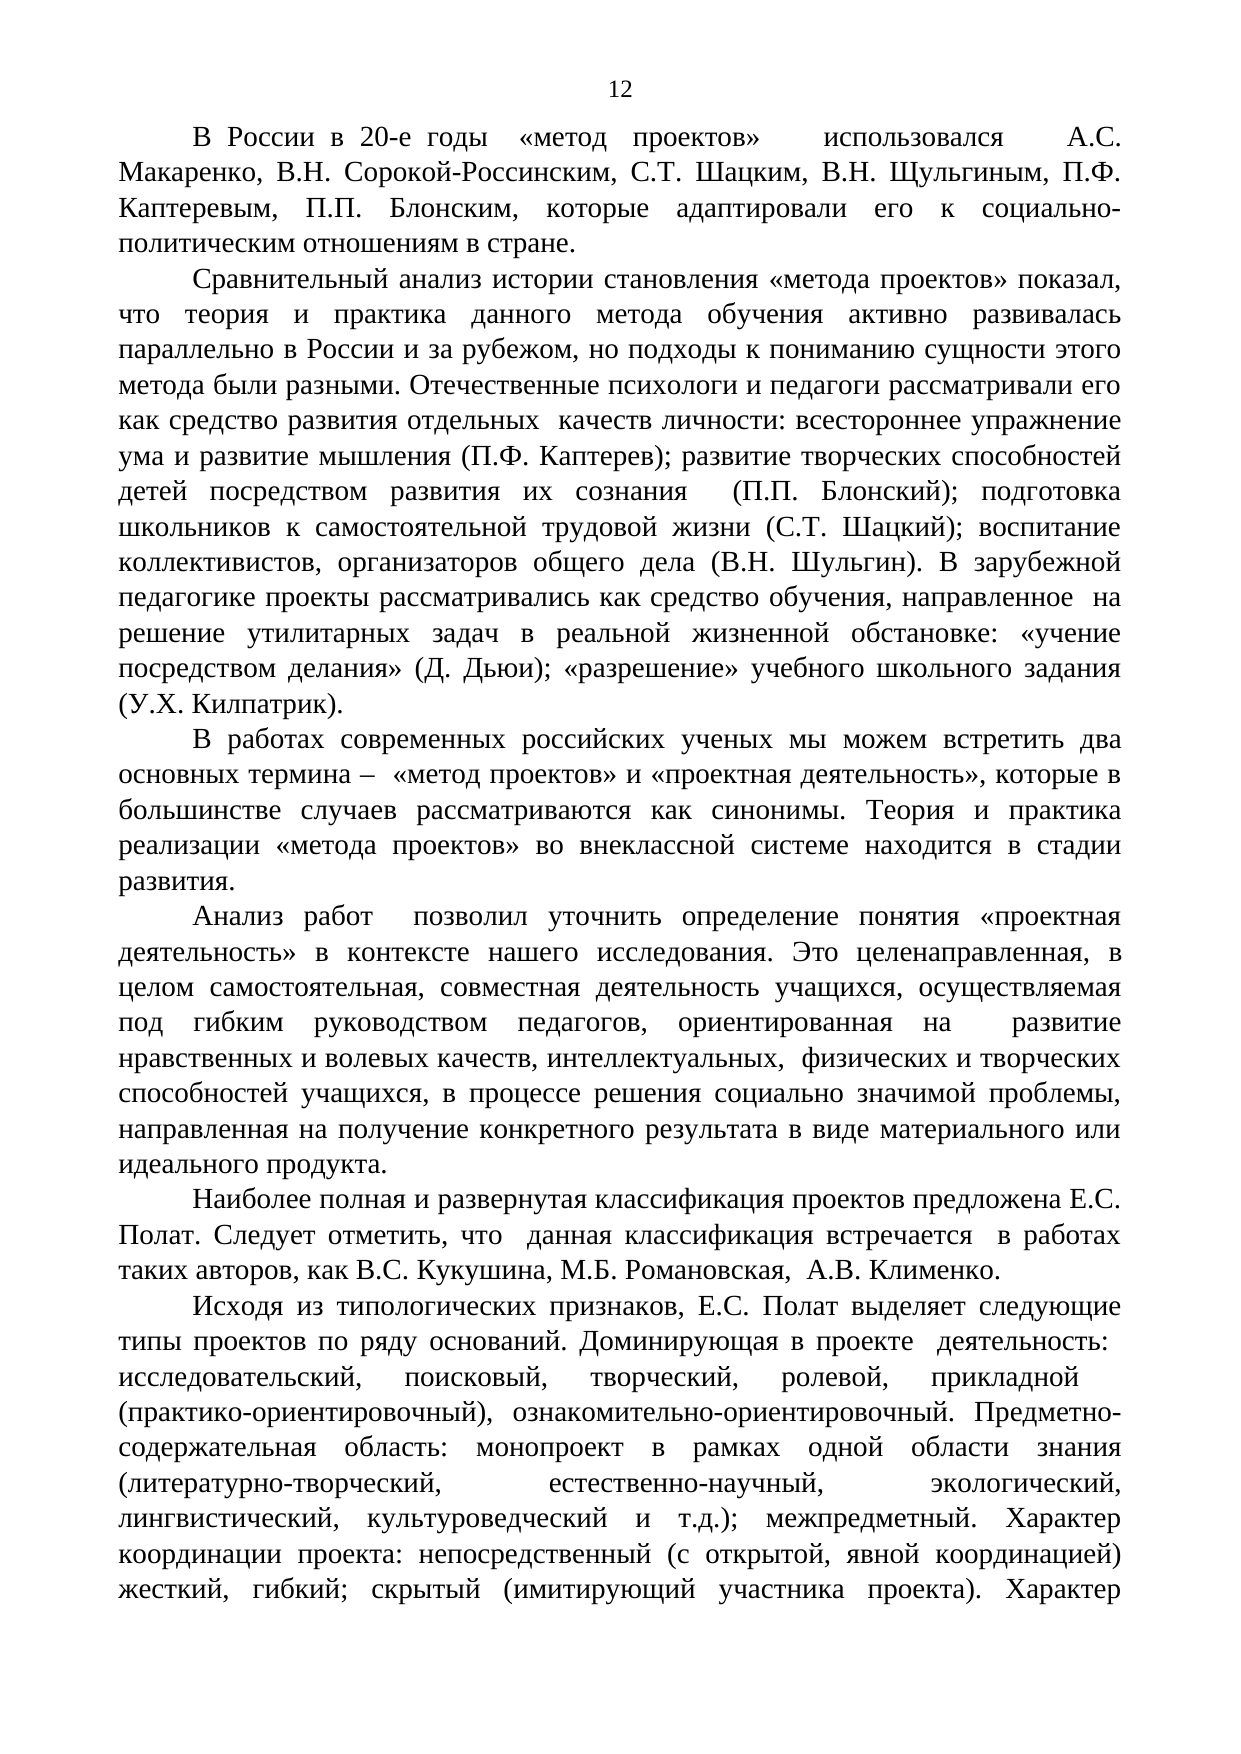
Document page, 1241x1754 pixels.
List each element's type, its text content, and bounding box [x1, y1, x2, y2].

text В работах современных российских ученых мы можем встретить два основных термина – «метод проектов» и «проектная деятельность», которые в большинстве случаев рассматриваются как синонимы. Теория и практика реализации «метода проектов» во внеклассной системе находится в стадии развития. [118, 720, 1122, 897]
text Сравнительный анализ истории становления «метода проектов» показал, что теория и практика данного метода обучения активно развивалась параллельно в России и за рубежом, но подходы к пониманию сущности этого метода были разными. Отечественные психологи и педагоги рассматривали его как средство развития отдельных качеств личности: всестороннее упражнение ума и развитие мышления (П.Ф. Каптерев); развитие творческих способностей детей посредством развития их сознания (П.П. Блонский); подготовка школьников к самостоятельной трудовой жизни (С.Т. Шацкий); воспитание коллективистов, организаторов общего дела (В.Н. Шульгин). В зарубежной педагогике проекты рассматривались как средство обучения, направленное на решение утилитарных задач в реальной жизненной обстановке: «учение посредством делания» (Д. Дьюи); «разрешение» учебного школьного задания (У.Х. Килпатрик). [118, 260, 1122, 720]
text В России в 20-е годы «метод проектов» использовался А.С. Макаренко, В.Н. Сорокой-Россинским, С.Т. Шацким, В.Н. Щульгиным, П.Ф. Каптеревым, П.П. Блонским, которые адаптировали его к социально-политическим отношениям в стране. [118, 118, 1122, 260]
text Наиболее полная и развернутая классификация проектов предложена Е.С. Полат. Следует отметить, что данная классификация встречается в работах таких авторов, как В.С. Кукушина, М.Б. Романовская, А.В. Клименко. [118, 1181, 1122, 1287]
text Исходя из типологических признаков, Е.С. Полат выделяет следующие типы проектов по ряду оснований. Доминирующая в проекте деятельность: исследовательский, поисковый, творческий, ролевой, прикладной (практико-ориентировочный), ознакомительно-ориентировочный. Предметно-содержательная область: монопроект в рамках одной области знания (литературно-творческий, естественно-научный, экологический, лингвистический, культуроведческий и т.д.); межпредметный. Характер координации проекта: непосредственный (с открытой, явной координацией) жесткий, гибкий; скрытый (имитирующий участника проекта). Характер [118, 1287, 1122, 1606]
text Анализ работ позволил уточнить определение понятия «проектная деятельность» в контексте нашего исследования. Это целенаправленная, в целом самостоятельная, совместная деятельность учащихся, осуществляемая под гибким руководством педагогов, ориентированная на развитие нравственных и волевых качеств, интеллектуальных, физических и творческих способностей учащихся, в процессе решения социально значимой проблемы, направленная на получение конкретного результата в виде материального или идеального продукта. [118, 897, 1122, 1181]
